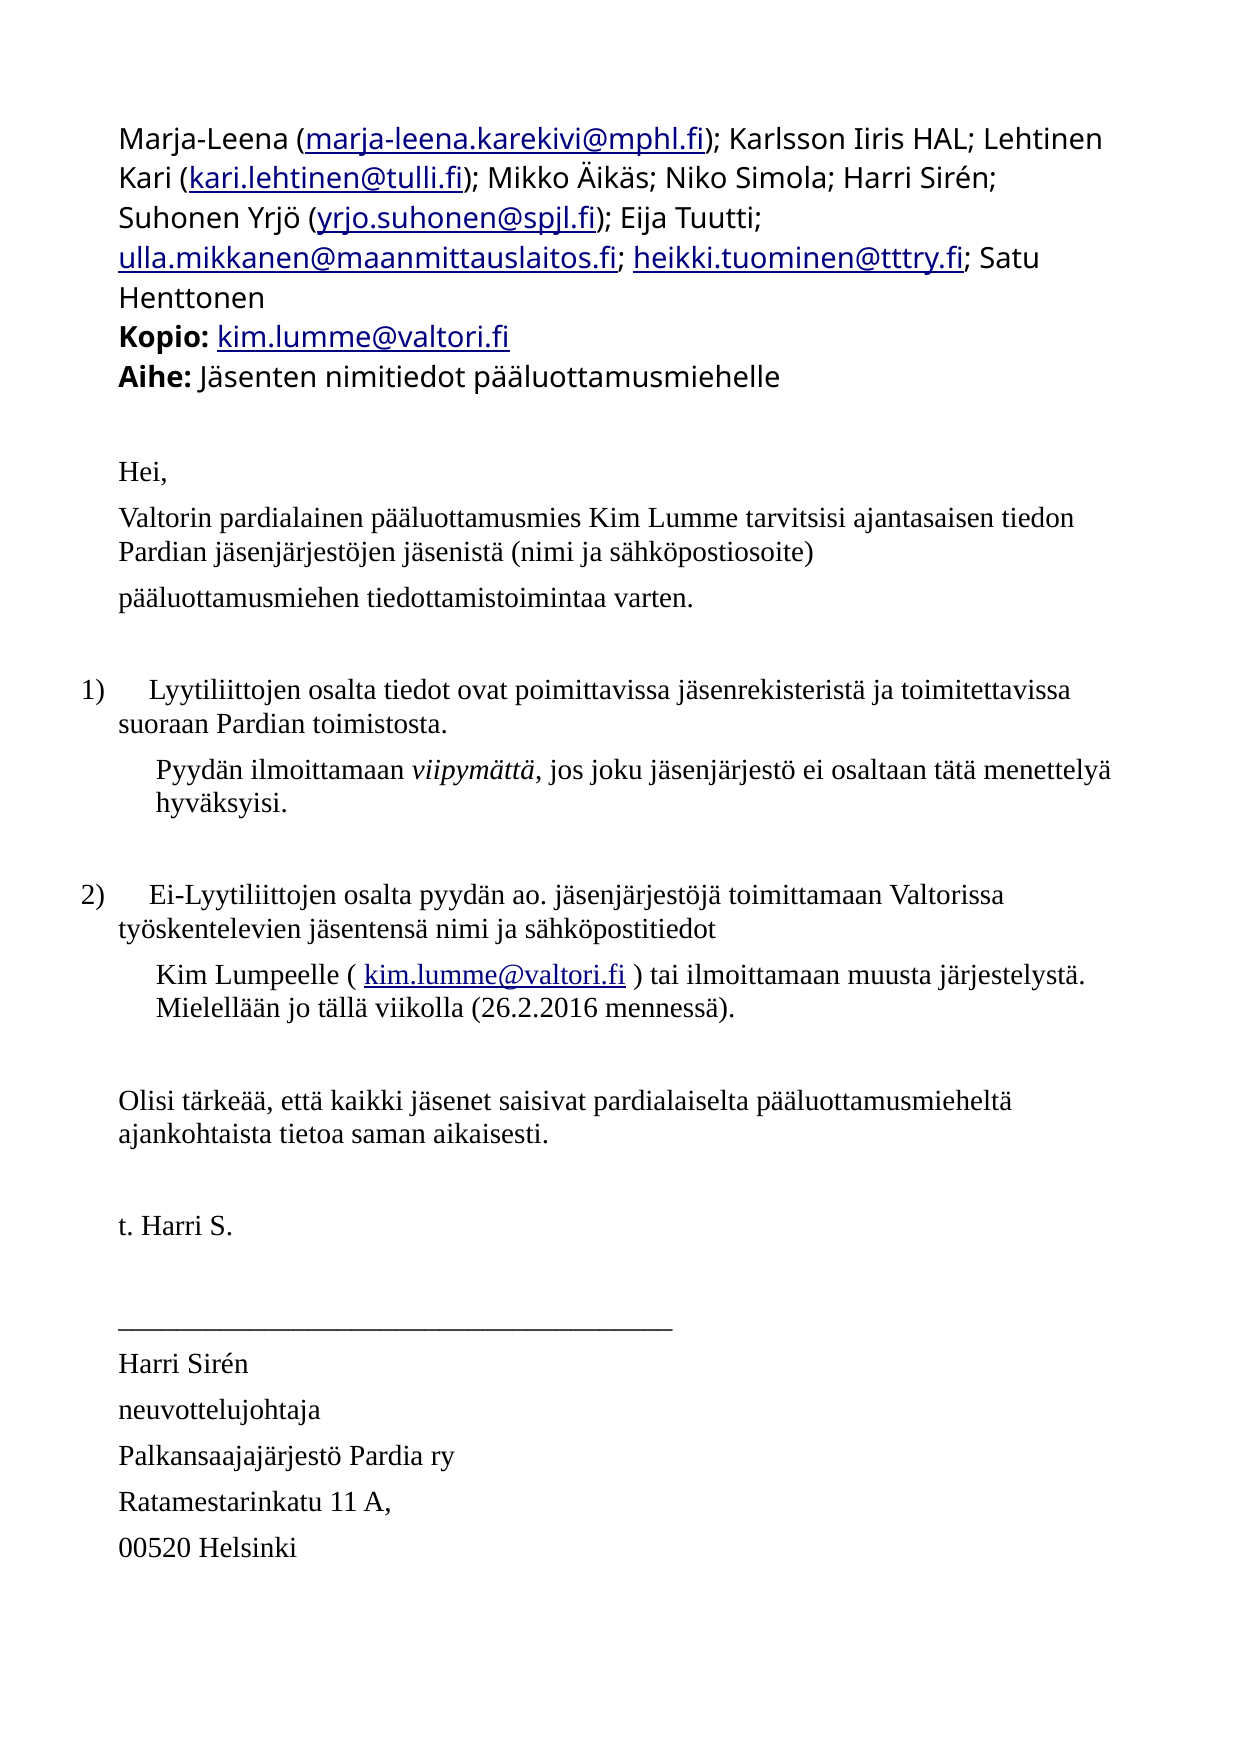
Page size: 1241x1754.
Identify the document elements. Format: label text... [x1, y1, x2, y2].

text neuvottelujohtaja [118, 1392, 1122, 1426]
text 1) Lyytiliittojen osalta tiedot ovat poimittavissa jäsenrekisteristä ja toimitettavissa suoraan Pardian toimistosta. [81, 672, 1122, 739]
text Ratamestarinkatu 11 A, [118, 1484, 1122, 1518]
text 2) Ei-Lyytiliittojen osalta pyydän ao. jäsenjärjestöjä toimittamaan Valtorissa työskentelevien jäsentensä nimi ja sähköpostitiedot [81, 877, 1122, 944]
text Kim Lumpeelle ( kim.lumme@valtori.fi ) tai ilmoittamaan muusta järjestelystä. Mielellään jo tällä viikolla (26.2.2016 mennessä). [156, 957, 1122, 1024]
text Harri Sirén [118, 1346, 1122, 1380]
text Valtorin pardialainen pääluottamusmies Kim Lumme tarvitsisi ajantasaisen tiedon Pardian jäsenjärjestöjen jäsenistä (nimi ja sähköpostiosoite) [118, 501, 1122, 568]
text t. Harri S. [118, 1208, 1122, 1242]
text 00520 Helsinki [118, 1531, 1122, 1564]
text Hei, [118, 454, 1122, 488]
text Palkansaajajärjestö Pardia ry [118, 1438, 1122, 1472]
text Marja-Leena (marja-leena.karekivi@mphl.fi); Karlsson Iiris HAL; Lehtinen Kari (kari.lehtinen@tulli.fi); Mikko Äikäs; Niko Simola; Harri Sirén; Suhonen Yrjö (yrjo.suhonen@spjl.fi); Eija Tuutti; ulla.mikkanen@maanmittauslaitos.fi; heikki.tuominen@tttry.fi; Satu Henttonen Kopio: kim.lumme@valtori.fi Aihe: Jäsenten nimitiedot pääluottamusmiehelle [118, 118, 1122, 396]
text ______________________________________ [118, 1300, 1122, 1334]
text Olisi tärkeää, että kaikki jäsenet saisivat pardialaiselta pääluottamusmieheltä ajankohtaista tietoa saman aikaisesti. [118, 1083, 1122, 1150]
text Pyydän ilmoittamaan viipymättä, jos joku jäsenjärjestö ei osaltaan tätä menettelyä hyväksyisi. [156, 752, 1122, 819]
text pääluottamusmiehen tiedottamistoimintaa varten. [118, 580, 1122, 614]
